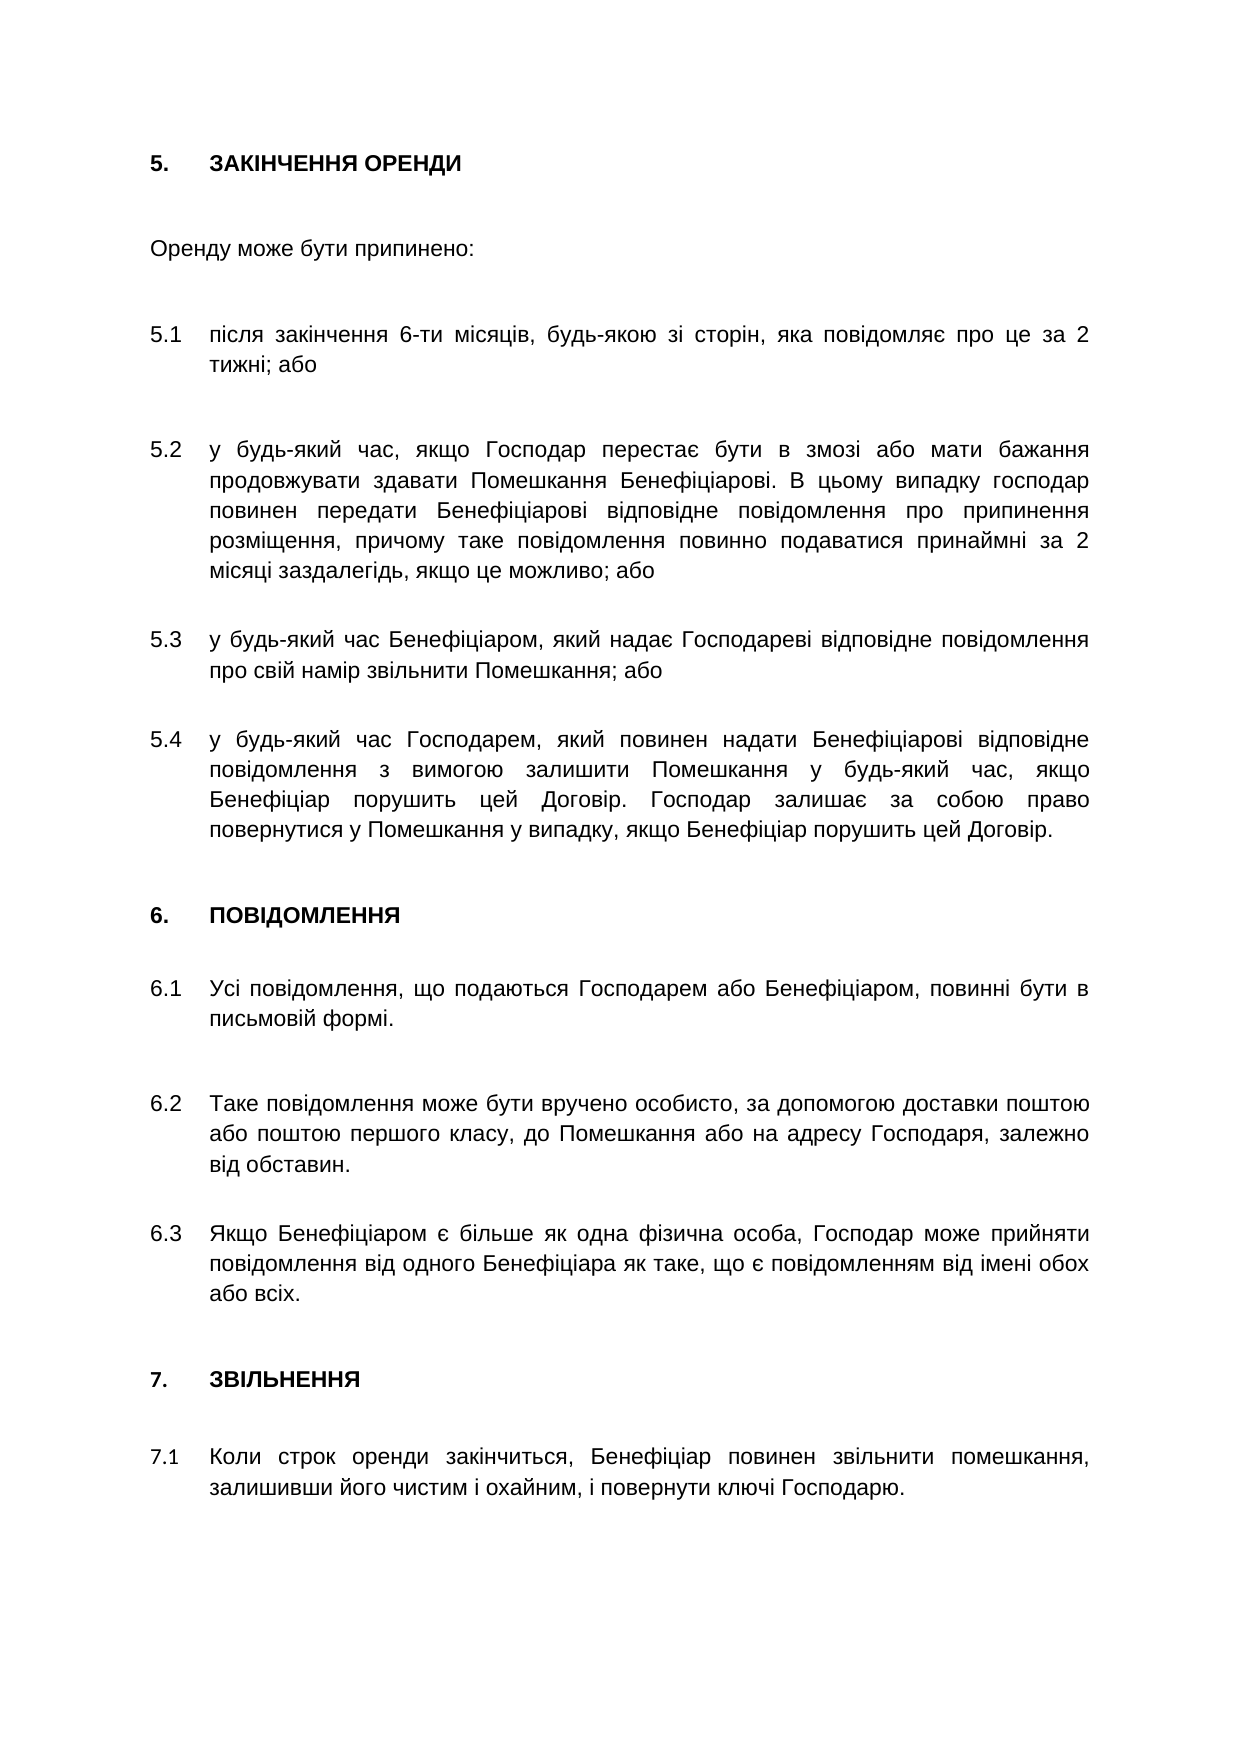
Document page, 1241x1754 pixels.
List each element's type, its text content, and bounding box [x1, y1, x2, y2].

list у будь-який час, якщо Господар перестає бути в змозі або мати бажання продовжувати здавати Помешкання Бенефіціарові. В цьому випадку господар повинен передати Бенефіціарові відповідне повідомлення про припинення розміщення, причому таке повідомлення повинно подаватися принаймні за 2 місяці заздалегідь, якщо це можливо; або [150, 436, 1090, 584]
list ЗАКІНЧЕННЯ ОРЕНДИ [150, 150, 1090, 176]
list Таке повідомлення може бути вручено особисто, за допомогою доставки поштою або поштою першого класу, до Помешкання або на адресу Господаря, залежно від обставин. [150, 1090, 1090, 1177]
list Якщо Бенефіціаром є більше як одна фізична особа, Господар може прийняти повідомлення від одного Бенефіціара як таке, що є повідомленням від імені обох або всіх. [150, 1220, 1090, 1306]
list Оренду може бути припинено: [150, 235, 1090, 262]
list після закінчення 6-ти місяців, будь-якою зі сторін, яка повідомляє про це за 2 тижні; або [150, 321, 1090, 377]
list у будь-який час Бенефіціаром, який надає Господареві відповідне повідомлення про свій намір звільнити Помешкання; або [150, 626, 1090, 683]
list у будь-який час Господарем, який повинен надати Бенефіціарові відповідне повідомлення з вимогою залишити Помешкання у будь-який час, якщо Бенефіціар порушить цей Договір. Господар залишає за собою право повернутися у Помешкання у випадку, якщо Бенефіціар порушить цей Договір. [150, 726, 1090, 843]
list Усі повідомлення, що подаються Господарем або Бенефіціаром, повинні бути в письмовій формі. [150, 974, 1090, 1031]
list ЗВІЛЬНЕННЯ [150, 1366, 1090, 1426]
list ПОВІДОМЛЕННЯ [150, 902, 1090, 958]
list Коли строк оренди закінчиться, Бенефіціар повинен звільнити помешкання, залишивши його чистим і охайним, і повернути ключі Господарю. [150, 1442, 1090, 1501]
